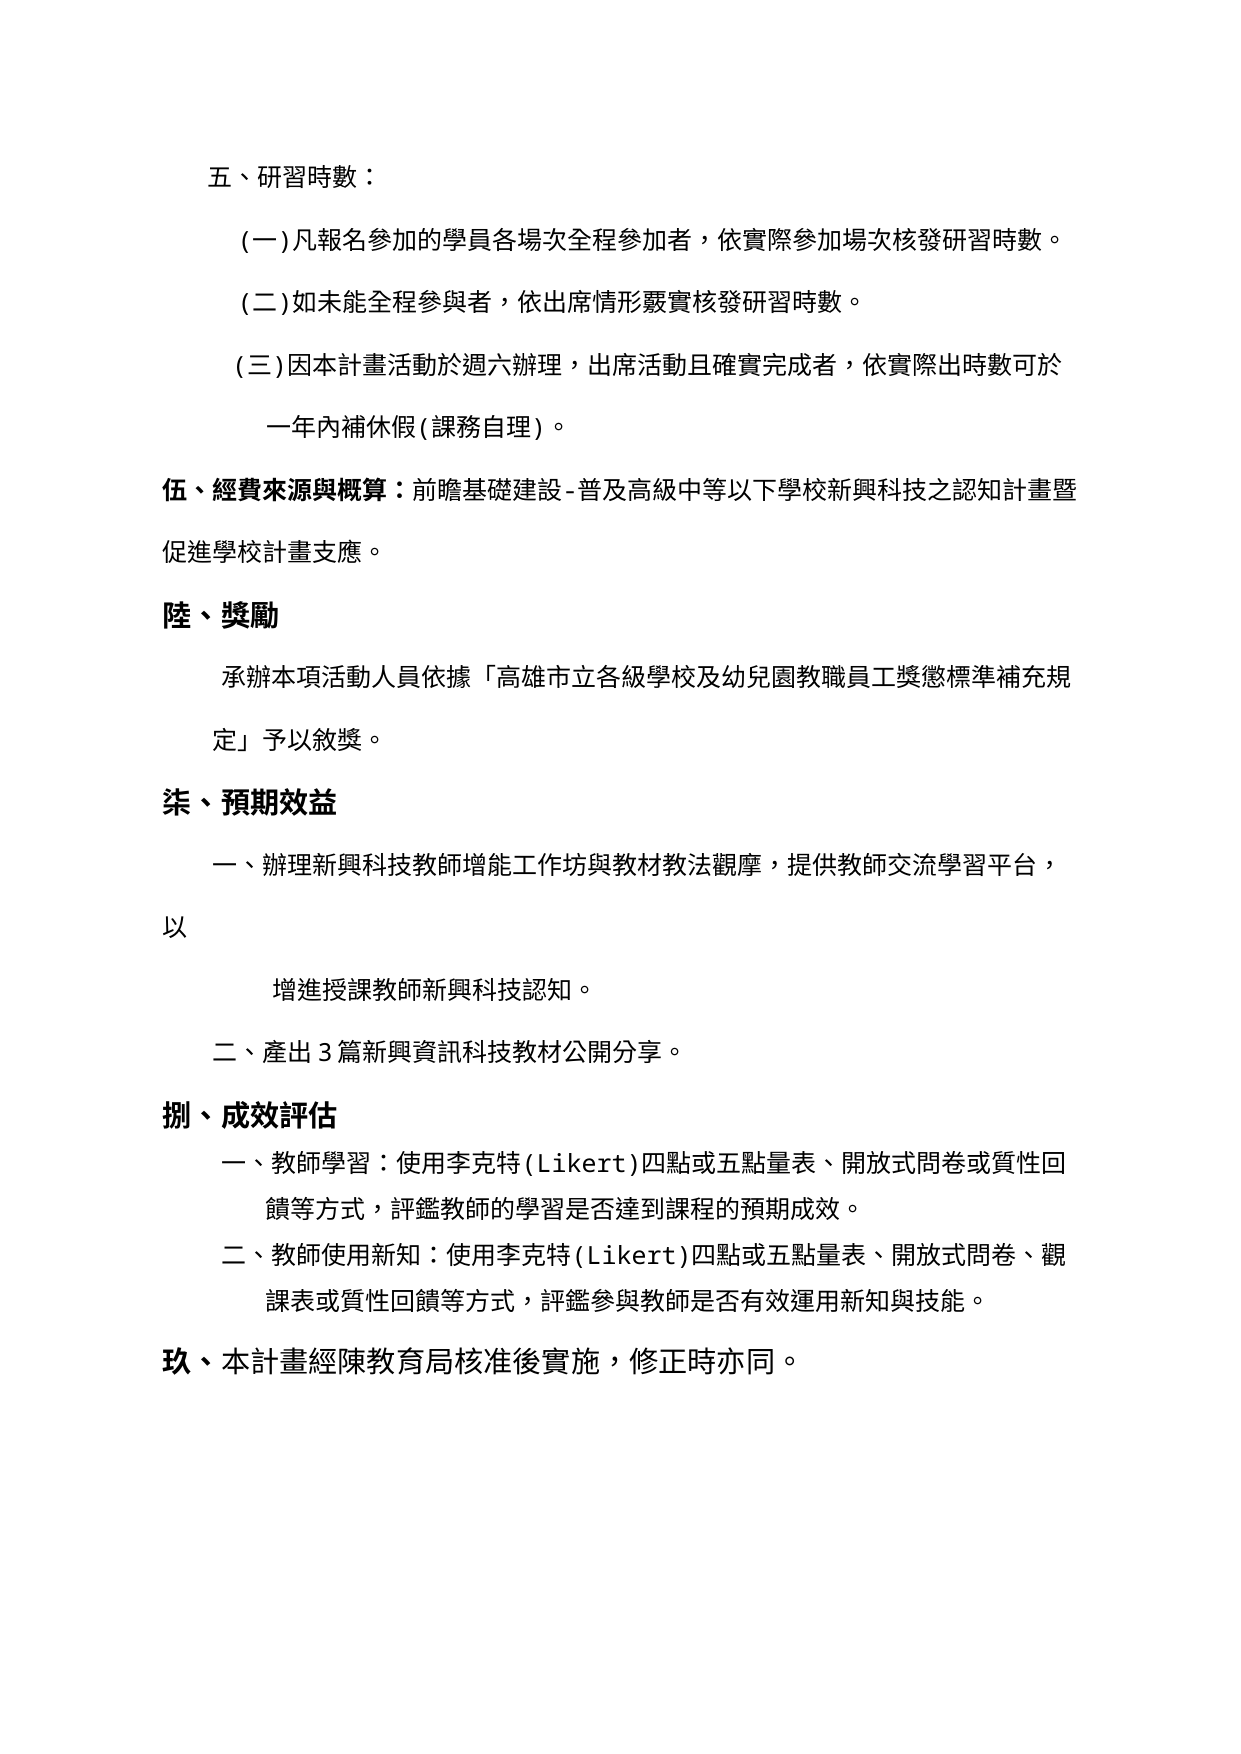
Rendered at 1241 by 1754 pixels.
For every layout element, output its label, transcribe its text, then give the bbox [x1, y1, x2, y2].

text 陸、獎勵 [162, 572, 1078, 634]
text 五、研習時數： [162, 134, 1078, 197]
text 二、產出3篇新興資訊科技教材公開分享。 [162, 1009, 1078, 1072]
text 柒、預期效益 [162, 759, 1078, 822]
text (三)因本計畫活動於週六辦理，出席活動且確實完成者，依實際出時數可於一年內補休假(課務自理)。 [202, 322, 1078, 447]
text 一、辦理新興科技教師增能工作坊與教材教法觀摩，提供教師交流學習平台，以 [162, 822, 1078, 947]
text 增進授課教師新興科技認知。 [162, 947, 1078, 1009]
text (一)凡報名參加的學員各場次全程參加者，依實際參加場次核發研習時數。 [162, 197, 1078, 259]
text 捌、成效評估 [50, 1072, 1078, 1134]
text 玖、本計畫經陳教育局核准後實施，修正時亦同。 [162, 1318, 1078, 1380]
text 一、教師學習：使用李克特(Likert)四點或五點量表、開放式問卷或質性回饋等方式，評鑑教師的學習是否達到課程的預期成效。 [221, 1134, 1078, 1226]
text 二、教師使用新知：使用李克特(Likert)四點或五點量表、開放式問卷、觀課表或質性回饋等方式，評鑑參與教師是否有效運用新知與技能。 [221, 1226, 1078, 1318]
text 承辦本項活動人員依據「高雄市立各級學校及幼兒園教職員工獎懲標準補充規定」予以敘獎。 [212, 634, 1078, 759]
text 伍、經費來源與概算：前瞻基礎建設-普及高級中等以下學校新興科技之認知計畫暨 促進學校計畫支應。 [162, 447, 1078, 572]
text (二)如未能全程參與者，依出席情形覈實核發研習時數。 [162, 259, 1078, 322]
